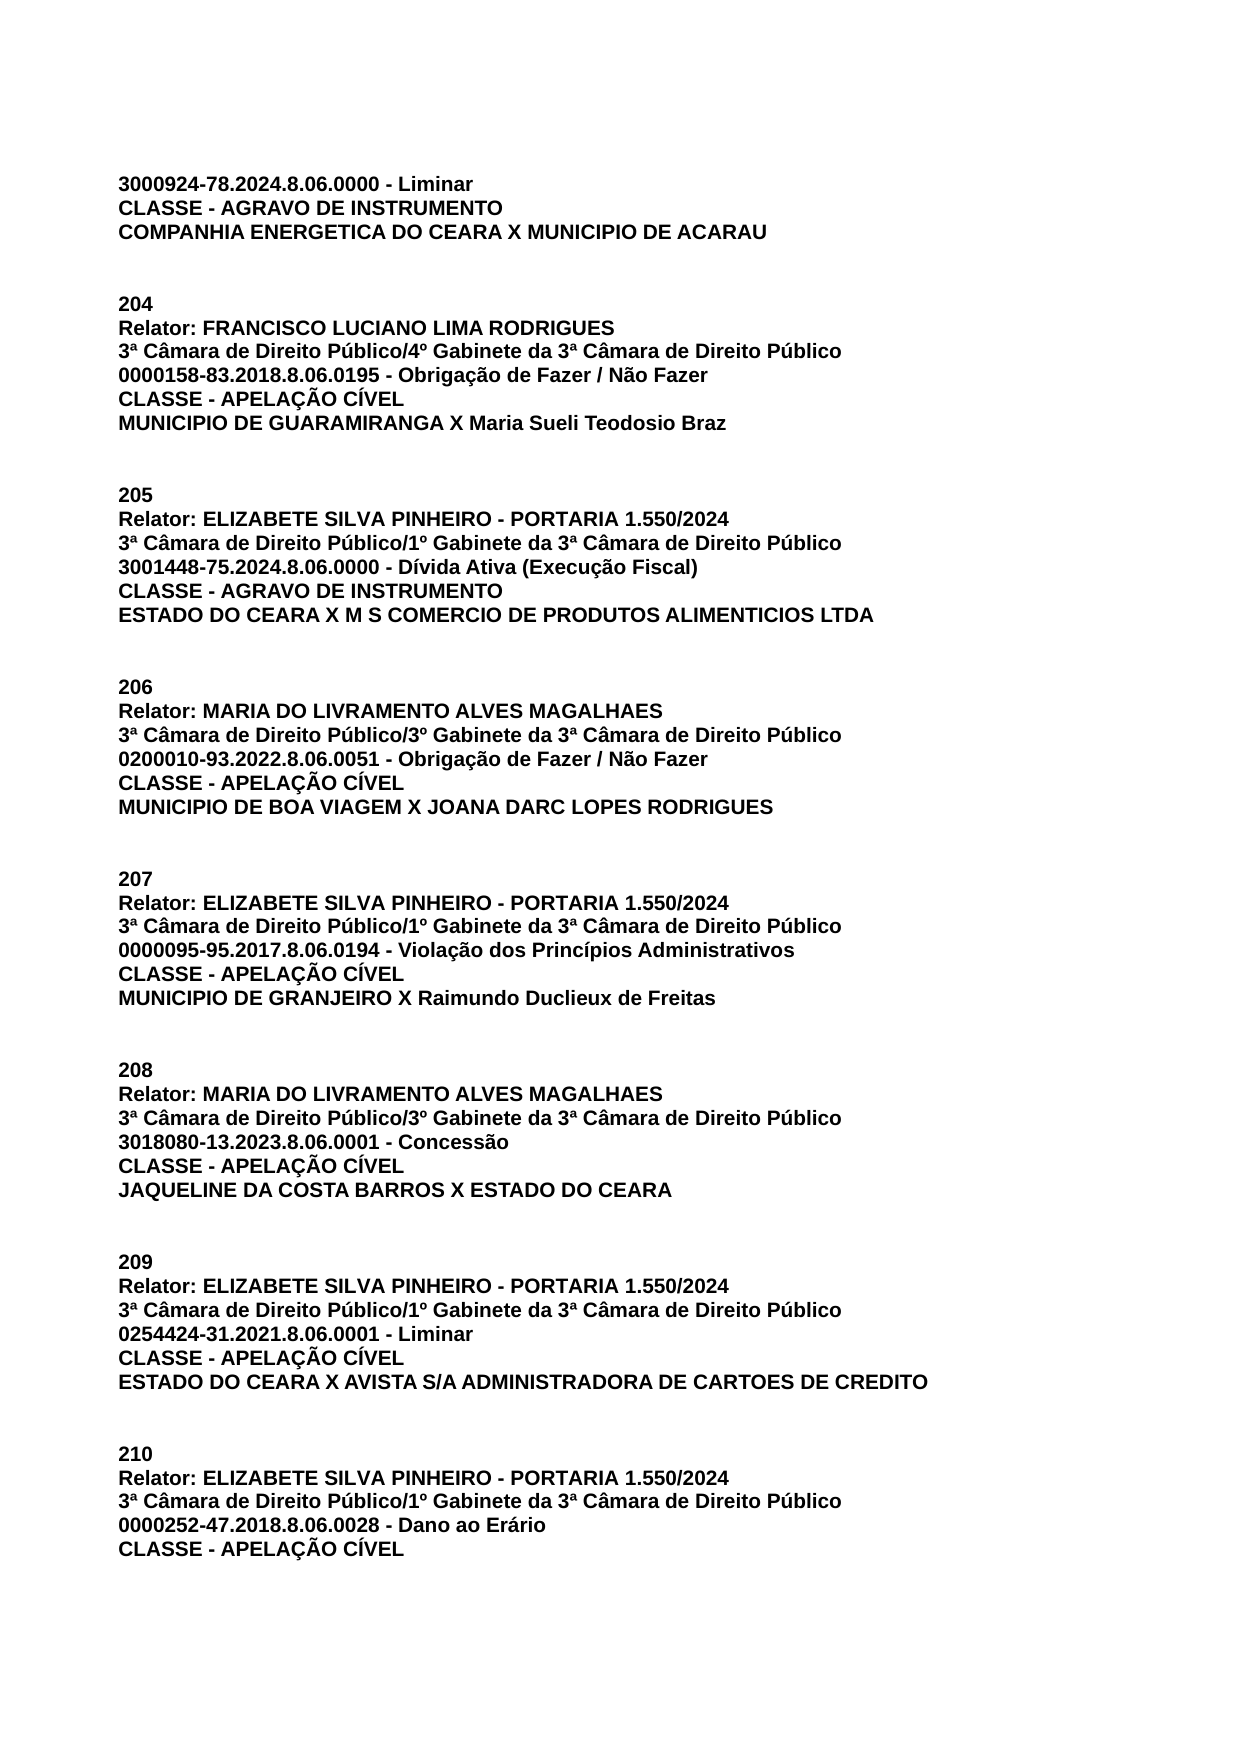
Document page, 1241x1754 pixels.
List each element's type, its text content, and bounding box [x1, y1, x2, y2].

text Relator: ELIZABETE SILVA PINHEIRO - PORTARIA 1.550/2024 [118, 507, 1122, 531]
text JAQUELINE DA COSTA BARROS X ESTADO DO CEARA [118, 1178, 1122, 1202]
text 3ª Câmara de Direito Público/4º Gabinete da 3ª Câmara de Direito Público [118, 339, 1122, 363]
text Relator: FRANCISCO LUCIANO LIMA RODRIGUES [118, 315, 1122, 339]
text CLASSE - APELAÇÃO CÍVEL [118, 962, 1122, 986]
text 205 [118, 483, 1122, 507]
text Relator: ELIZABETE SILVA PINHEIRO - PORTARIA 1.550/2024 [118, 890, 1122, 914]
text COMPANHIA ENERGETICA DO CEARA X MUNICIPIO DE ACARAU [118, 219, 1122, 243]
text 3ª Câmara de Direito Público/1º Gabinete da 3ª Câmara de Direito Público [118, 531, 1122, 555]
text Relator: ELIZABETE SILVA PINHEIRO - PORTARIA 1.550/2024 [118, 1274, 1122, 1298]
text 3000924-78.2024.8.06.0000 - Liminar [118, 172, 1122, 196]
text 208 [118, 1058, 1122, 1082]
text MUNICIPIO DE BOA VIAGEM X JOANA DARC LOPES RODRIGUES [118, 794, 1122, 818]
text 3ª Câmara de Direito Público/1º Gabinete da 3ª Câmara de Direito Público [118, 1298, 1122, 1322]
text 0000252-47.2018.8.06.0028 - Dano ao Erário [118, 1513, 1122, 1537]
text 0000095-95.2017.8.06.0194 - Violação dos Princípios Administrativos [118, 938, 1122, 962]
text MUNICIPIO DE GRANJEIRO X Raimundo Duclieux de Freitas [118, 986, 1122, 1010]
text ESTADO DO CEARA X M S COMERCIO DE PRODUTOS ALIMENTICIOS LTDA [118, 603, 1122, 627]
text 210 [118, 1441, 1122, 1465]
text 209 [118, 1250, 1122, 1274]
text 0254424-31.2021.8.06.0001 - Liminar [118, 1322, 1122, 1346]
text 207 [118, 866, 1122, 890]
text CLASSE - APELAÇÃO CÍVEL [118, 1537, 1122, 1561]
text 3ª Câmara de Direito Público/3º Gabinete da 3ª Câmara de Direito Público [118, 1106, 1122, 1130]
text 3ª Câmara de Direito Público/3º Gabinete da 3ª Câmara de Direito Público [118, 723, 1122, 747]
text 3ª Câmara de Direito Público/1º Gabinete da 3ª Câmara de Direito Público [118, 914, 1122, 938]
text 204 [118, 291, 1122, 315]
text CLASSE - AGRAVO DE INSTRUMENTO [118, 579, 1122, 603]
text CLASSE - APELAÇÃO CÍVEL [118, 387, 1122, 411]
text ESTADO DO CEARA X AVISTA S/A ADMINISTRADORA DE CARTOES DE CREDITO [118, 1369, 1122, 1393]
text 3001448-75.2024.8.06.0000 - Dívida Ativa (Execução Fiscal) [118, 555, 1122, 579]
text 3018080-13.2023.8.06.0001 - Concessão [118, 1130, 1122, 1154]
text CLASSE - AGRAVO DE INSTRUMENTO [118, 196, 1122, 219]
text Relator: ELIZABETE SILVA PINHEIRO - PORTARIA 1.550/2024 [118, 1465, 1122, 1489]
text CLASSE - APELAÇÃO CÍVEL [118, 1346, 1122, 1369]
text Relator: MARIA DO LIVRAMENTO ALVES MAGALHAES [118, 699, 1122, 723]
text CLASSE - APELAÇÃO CÍVEL [118, 1154, 1122, 1178]
text MUNICIPIO DE GUARAMIRANGA X Maria Sueli Teodosio Braz [118, 411, 1122, 435]
text Relator: MARIA DO LIVRAMENTO ALVES MAGALHAES [118, 1082, 1122, 1106]
text 0000158-83.2018.8.06.0195 - Obrigação de Fazer / Não Fazer [118, 363, 1122, 387]
text 3ª Câmara de Direito Público/1º Gabinete da 3ª Câmara de Direito Público [118, 1489, 1122, 1513]
text 206 [118, 675, 1122, 699]
text 0200010-93.2022.8.06.0051 - Obrigação de Fazer / Não Fazer [118, 747, 1122, 771]
text CLASSE - APELAÇÃO CÍVEL [118, 771, 1122, 794]
